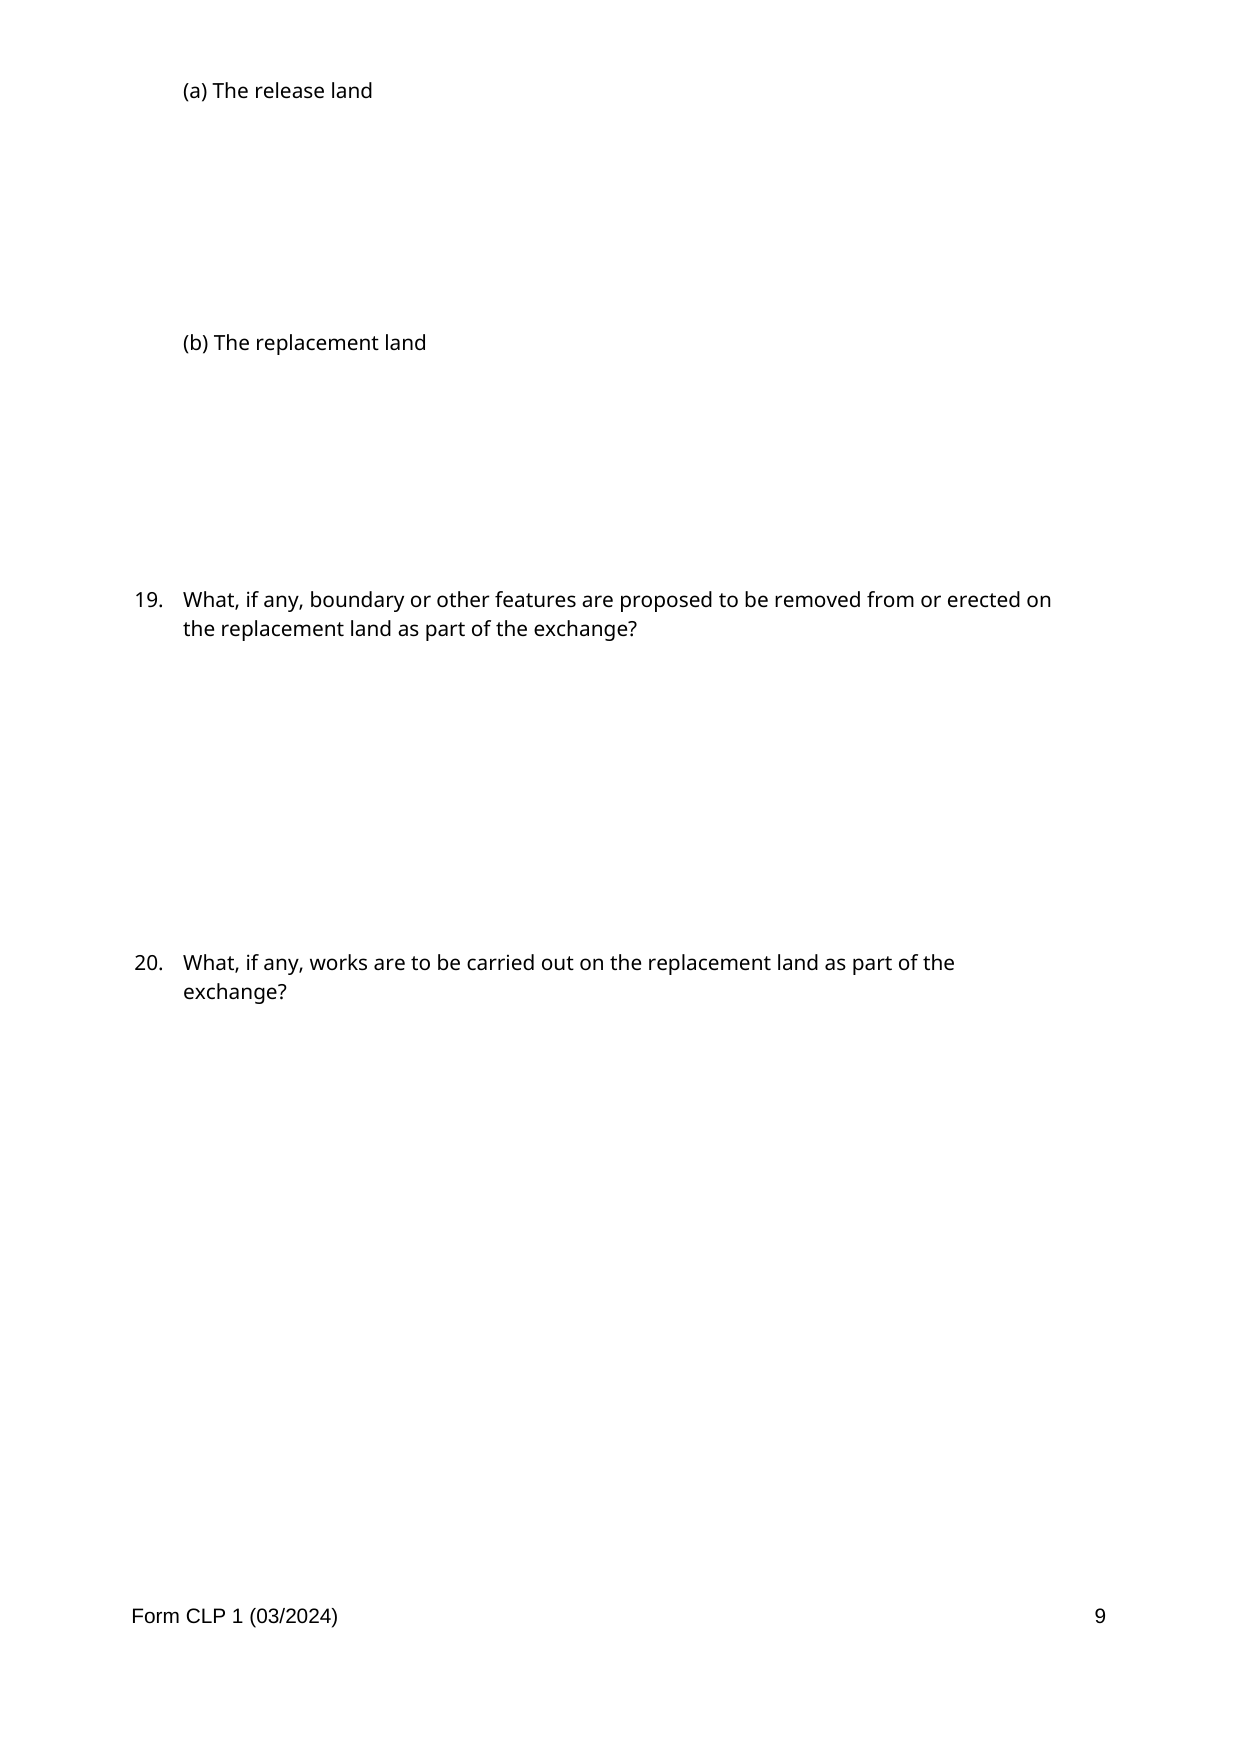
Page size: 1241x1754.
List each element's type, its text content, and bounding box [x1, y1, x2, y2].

table_cell [131, 74, 180, 108]
table_cell [131, 360, 180, 583]
table_cell (b) The replacement land [180, 325, 1080, 359]
table_cell [180, 1008, 1080, 1218]
table_cell [131, 645, 180, 911]
table_header What, if any, works are to be carried out on the replacement land as part of the exchange? [180, 945, 1090, 1008]
table_cell [131, 325, 180, 359]
table_cell [180, 360, 1080, 583]
table_cell [131, 1008, 180, 1218]
table_header 20. [131, 945, 180, 1008]
table_cell What, if any, boundary or other features are proposed to be removed from or erected on the replacement land as part of the exchange? [180, 583, 1080, 645]
table_cell [180, 108, 1080, 325]
table_cell (a) The release land [180, 74, 1080, 108]
table_cell [131, 108, 180, 325]
table_cell [180, 645, 1080, 911]
table_cell [1080, 1008, 1090, 1218]
table_cell 19. [131, 583, 180, 645]
